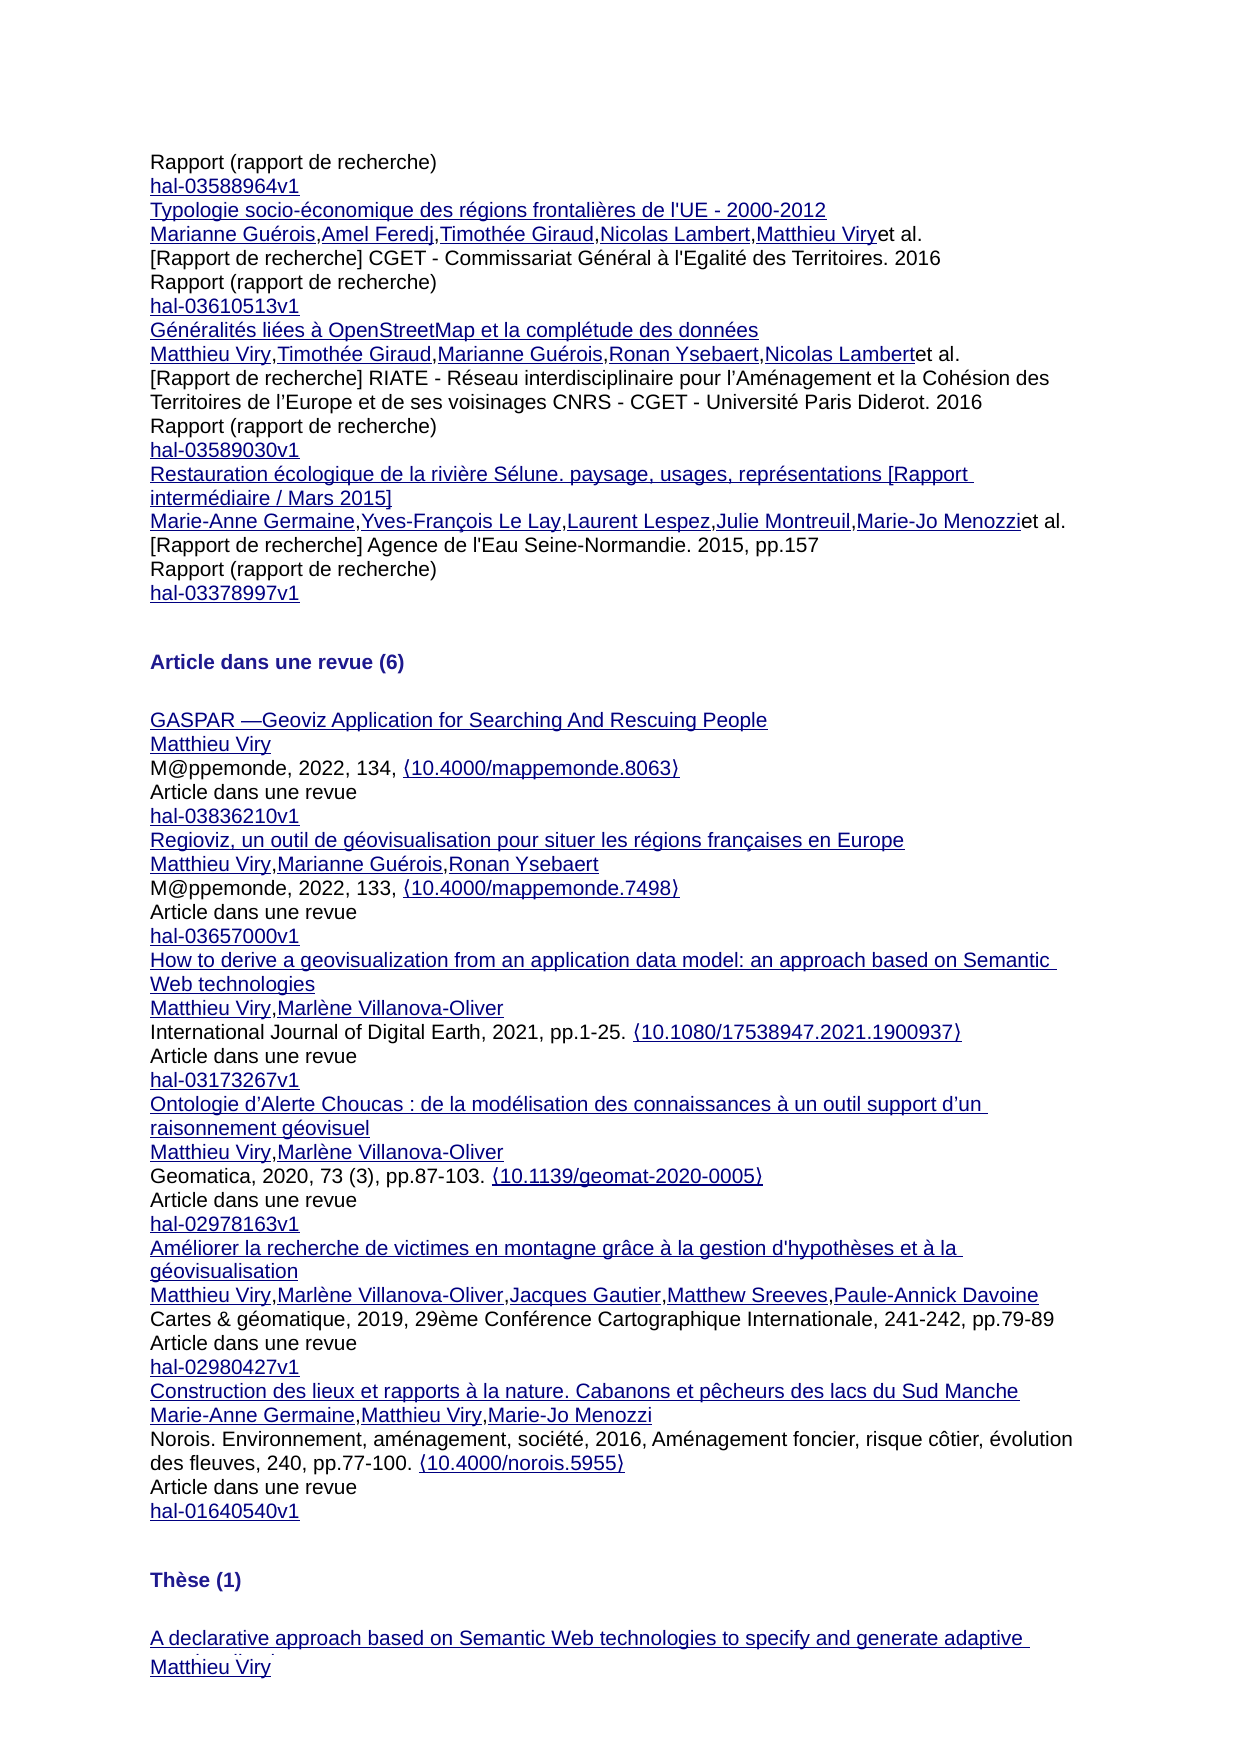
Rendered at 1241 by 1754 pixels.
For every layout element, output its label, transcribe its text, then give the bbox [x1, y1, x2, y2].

table_cell Améliorer la recherche de victimes en montagne grâce à la gestion d'hypothèses et à la géovisualisation Matthieu Viry,Marlène Villanova-Oliver,Jacques Gautier,Matthew Sreeves,Paule-Annick Davoine Cartes & géomatique, 2019, 29ème Conférence Cartographique Internationale, 241-242, pp.79-89 Article dans une revue hal-02980427v1 [150, 1235, 1090, 1379]
table_cell Typologie socio-économique des régions frontalières de l'UE - 2000-2012 Marianne Guérois,Amel Feredj,Timothée Giraud,Nicolas Lambert,Matthieu Viryet al. [Rapport de recherche] CGET - Commissariat Général à l'Egalité des Territoires. 2016 Rapport (rapport de recherche) hal-03610513v1 [150, 198, 1090, 318]
table_header GASPAR —Geoviz Application for Searching And Rescuing People Matthieu Viry M@ppemonde, 2022, 134, ⟨10.4000/mappemonde.8063⟩ Article dans une revue hal-03836210v1 [150, 708, 1090, 828]
table_header A declarative approach based on Semantic Web technologies to specify and generate adaptive geovisualisations Matthieu Viry [150, 1626, 1090, 1679]
table_cell Construction des lieux et rapports à la nature. Cabanons et pêcheurs des lacs du Sud Manche Marie-Anne Germaine,Matthieu Viry,Marie-Jo Menozzi Norois. Environnement, aménagement, société, 2016, Aménagement foncier, risque côtier, évolution des fleuves, 240, pp.77-100. ⟨10.4000/norois.5955⟩ Article dans une revue hal-01640540v1 [150, 1379, 1090, 1523]
table_cell Généralités liées à OpenStreetMap et la complétude des données Matthieu Viry,Timothée Giraud,Marianne Guérois,Ronan Ysebaert,Nicolas Lambertet al. [Rapport de recherche] RIATE - Réseau interdisciplinaire pour l’Aménagement et la Cohésion des Territoires de l’Europe et de ses voisinages CNRS - CGET - Université Paris Diderot. 2016 Rapport (rapport de recherche) hal-03589030v1 [150, 318, 1090, 461]
subtitle Article dans une revue (6) [150, 650, 1090, 674]
table_cell Regioviz, un outil de géovisualisation pour situer les régions françaises en Europe Matthieu Viry,Marianne Guérois,Ronan Ysebaert M@ppemonde, 2022, 133, ⟨10.4000/mappemonde.7498⟩ Article dans une revue hal-03657000v1 [150, 828, 1090, 948]
table_cell Rapport (rapport de recherche) hal-03588964v1 [150, 150, 1090, 198]
table_cell Restauration écologique de la rivière Sélune. paysage, usages, représentations [Rapport intermédiaire / Mars 2015] Marie-Anne Germaine,Yves-François Le Lay,Laurent Lespez,Julie Montreuil,Marie-Jo Menozziet al. [Rapport de recherche] Agence de l'Eau Seine-Normandie. 2015, pp.157 Rapport (rapport de recherche) hal-03378997v1 [150, 461, 1090, 605]
table_cell Ontologie d’Alerte Choucas : de la modélisation des connaissances à un outil support d’un raisonnement géovisuel Matthieu Viry,Marlène Villanova-Oliver Geomatica, 2020, 73 (3), pp.87-103. ⟨10.1139/geomat-2020-0005⟩ Article dans une revue hal-02978163v1 [150, 1092, 1090, 1235]
table_cell How to derive a geovisualization from an application data model: an approach based on Semantic Web technologies Matthieu Viry,Marlène Villanova-Oliver International Journal of Digital Earth, 2021, pp.1-25. ⟨10.1080/17538947.2021.1900937⟩ Article dans une revue hal-03173267v1 [150, 948, 1090, 1092]
subtitle Thèse (1) [150, 1568, 1090, 1592]
